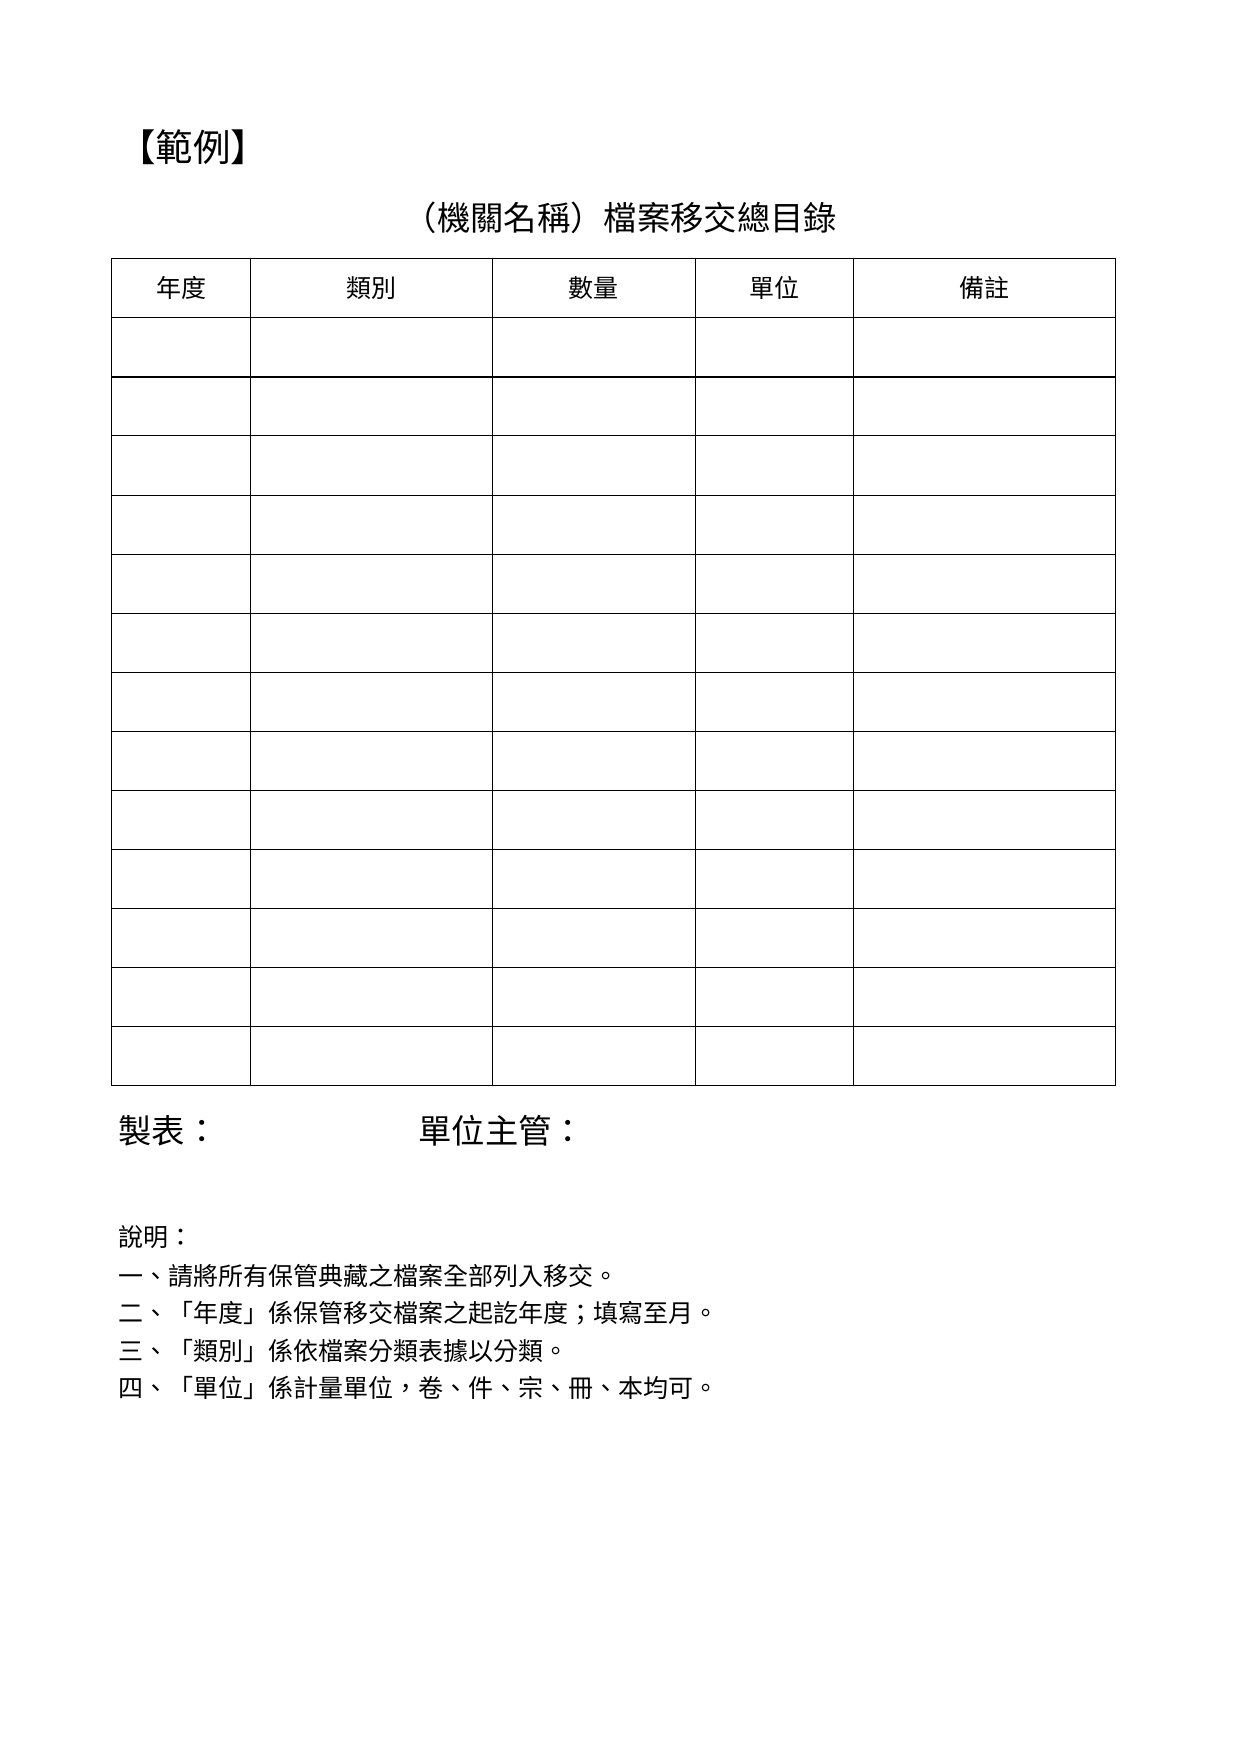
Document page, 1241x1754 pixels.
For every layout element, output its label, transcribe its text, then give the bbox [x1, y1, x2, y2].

table_cell [251, 909, 492, 967]
table_cell [251, 673, 492, 731]
text 製表： 單位主管： [118, 1105, 1122, 1153]
table_cell [251, 318, 492, 376]
table_header 年度 [112, 259, 250, 317]
table_cell [112, 850, 250, 908]
table_cell [696, 496, 853, 553]
text （機關名稱）檔案移交總目錄 [118, 191, 1122, 239]
table_cell [854, 318, 1115, 376]
table_cell [696, 909, 853, 967]
table_cell [493, 614, 695, 672]
table_cell [493, 496, 695, 553]
table_header 單位 [696, 259, 853, 317]
table_cell [493, 378, 695, 435]
table_cell [854, 909, 1115, 967]
table_header 類別 [251, 259, 492, 317]
table_cell [493, 850, 695, 908]
table_cell [854, 1027, 1115, 1085]
table_cell [493, 673, 695, 731]
table_header 數量 [493, 259, 695, 317]
table_cell [696, 436, 853, 494]
table_cell [854, 614, 1115, 672]
table_cell [493, 436, 695, 494]
table_cell [112, 614, 250, 672]
table_cell [112, 968, 250, 1026]
table_cell [696, 378, 853, 435]
table_cell [696, 732, 853, 790]
table_cell [854, 378, 1115, 435]
text 三、「類別」係依檔案分類表據以分類。 [118, 1330, 1122, 1368]
text 【範例】 [118, 118, 1147, 172]
table_cell [854, 791, 1115, 849]
table_cell [251, 378, 492, 435]
table_cell [112, 909, 250, 967]
table_cell [112, 1027, 250, 1085]
text 四、「單位」係計量單位，卷、件、宗、冊、本均可。 [118, 1368, 1122, 1405]
table_header 備註 [854, 259, 1115, 317]
table_cell [112, 436, 250, 494]
table_cell [854, 555, 1115, 613]
table_cell [112, 496, 250, 553]
table_cell [112, 673, 250, 731]
table_cell [112, 555, 250, 613]
table_cell [696, 1027, 853, 1085]
table_cell [696, 791, 853, 849]
table_cell [696, 850, 853, 908]
table_cell [112, 378, 250, 435]
table_cell [493, 318, 695, 376]
table_cell [251, 436, 492, 494]
table_cell [251, 732, 492, 790]
table_cell [696, 614, 853, 672]
table_cell [493, 1027, 695, 1085]
text 說明： [118, 1213, 1122, 1255]
table_cell [854, 732, 1115, 790]
table_cell [854, 850, 1115, 908]
table_cell [112, 318, 250, 376]
table_cell [251, 850, 492, 908]
table_cell [112, 791, 250, 849]
table_cell [854, 673, 1115, 731]
table_cell [854, 968, 1115, 1026]
table_cell [493, 732, 695, 790]
table_cell [251, 1027, 492, 1085]
table_cell [696, 673, 853, 731]
table_cell [854, 436, 1115, 494]
table_cell [251, 968, 492, 1026]
table_cell [251, 555, 492, 613]
table_cell [493, 791, 695, 849]
table_cell [696, 318, 853, 376]
table_cell [251, 614, 492, 672]
table_cell [493, 909, 695, 967]
text 二、「年度」係保管移交檔案之起訖年度；填寫至月。 [118, 1293, 1122, 1330]
table_cell [493, 968, 695, 1026]
table_cell [251, 496, 492, 553]
table_cell [696, 555, 853, 613]
table_cell [112, 732, 250, 790]
table_cell [493, 555, 695, 613]
table_cell [251, 791, 492, 849]
table_cell [854, 496, 1115, 553]
table_cell [696, 968, 853, 1026]
text 一、請將所有保管典藏之檔案全部列入移交。 [118, 1255, 1122, 1293]
